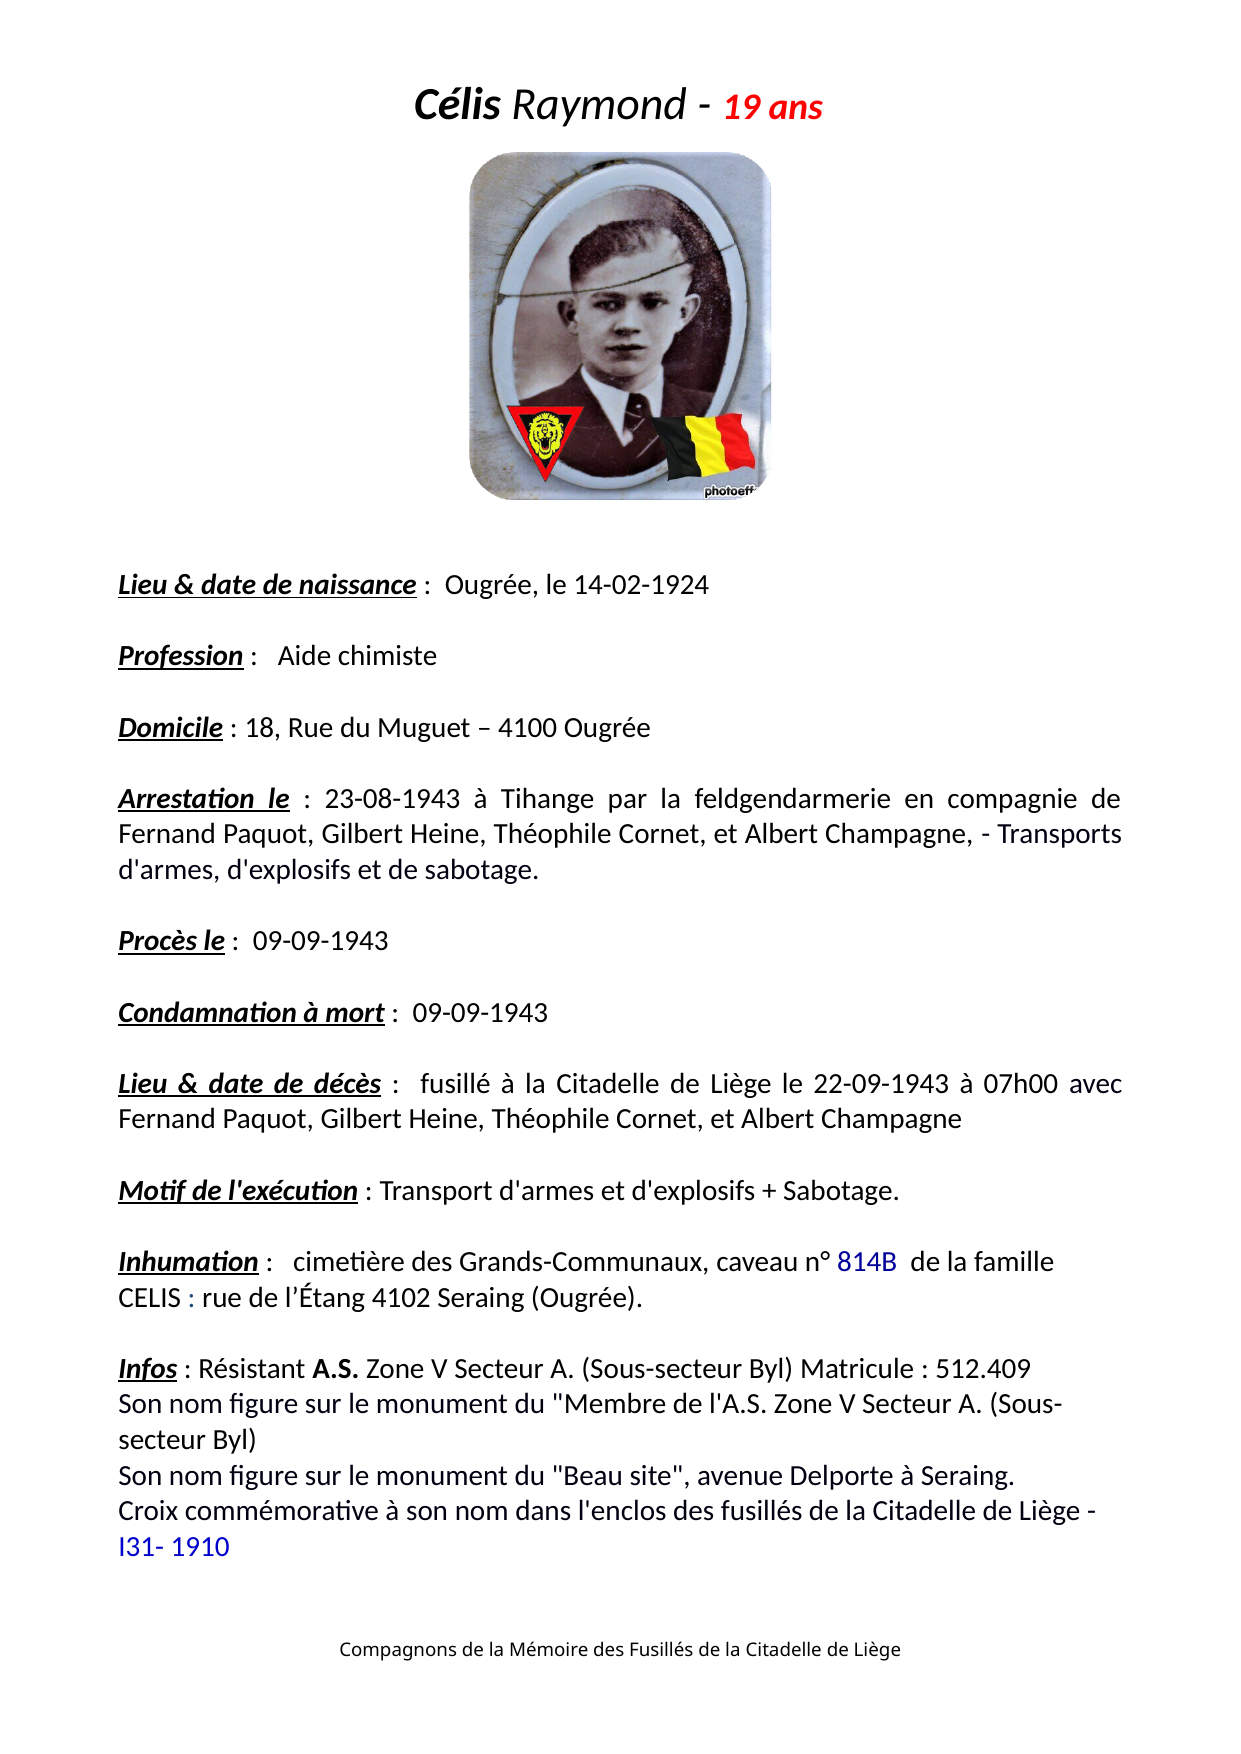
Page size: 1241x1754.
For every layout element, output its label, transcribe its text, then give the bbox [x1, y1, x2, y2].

text Lieu & date de naissance : Ougrée, le 14-02-1924 [118, 566, 1122, 602]
text Infos : Résistant A.S. Zone V Secteur A. (Sous-secteur Byl) Matricule : 512.409 [118, 1350, 1122, 1386]
text Son nom figure sur le monument du "Membre de l'A.S. Zone V Secteur A. (Sous- secteur Byl) [118, 1386, 1122, 1457]
text Motif de l'exécution : Transport d'armes et d'explosifs + Sabotage. [118, 1172, 1122, 1207]
text Condamnation à mort : 09-09-1943 [118, 994, 1122, 1029]
text Lieu & date de décès : fusillé à la Citadelle de Liège le 22-09-1943 à 07h00 avec Fernand Paquot, Gilbert Heine, Théophile Cornet, et Albert Champagne [118, 1065, 1122, 1136]
text Inhumation : cimetière des Grands-Communaux, caveau n° 814B de la famille CELIS : rue de l’Étang 4102 Seraing (Ougrée). [118, 1243, 1122, 1314]
text Profession : Aide chimiste [118, 637, 1122, 673]
text Arrestation le : 23-08-1943 à Tihange par la feldgendarmerie en compagnie de Fernand Paquot, Gilbert Heine, Théophile Cornet, et Albert Champagne, - Transports d'armes, d'explosifs et de sabotage. [118, 780, 1122, 887]
text Domicile : 18, Rue du Muguet – 4100 Ougrée [118, 709, 1122, 744]
text Procès le : 09-09-1943 [118, 922, 1122, 958]
text Son nom figure sur le monument du "Beau site", avenue Delporte à Seraing. Croix commémorative à son nom dans l'enclos des fusillés de la Citadelle de Liège - I31- 1910 [118, 1457, 1122, 1564]
text Célis Raymond - 19 ans [118, 75, 1122, 131]
